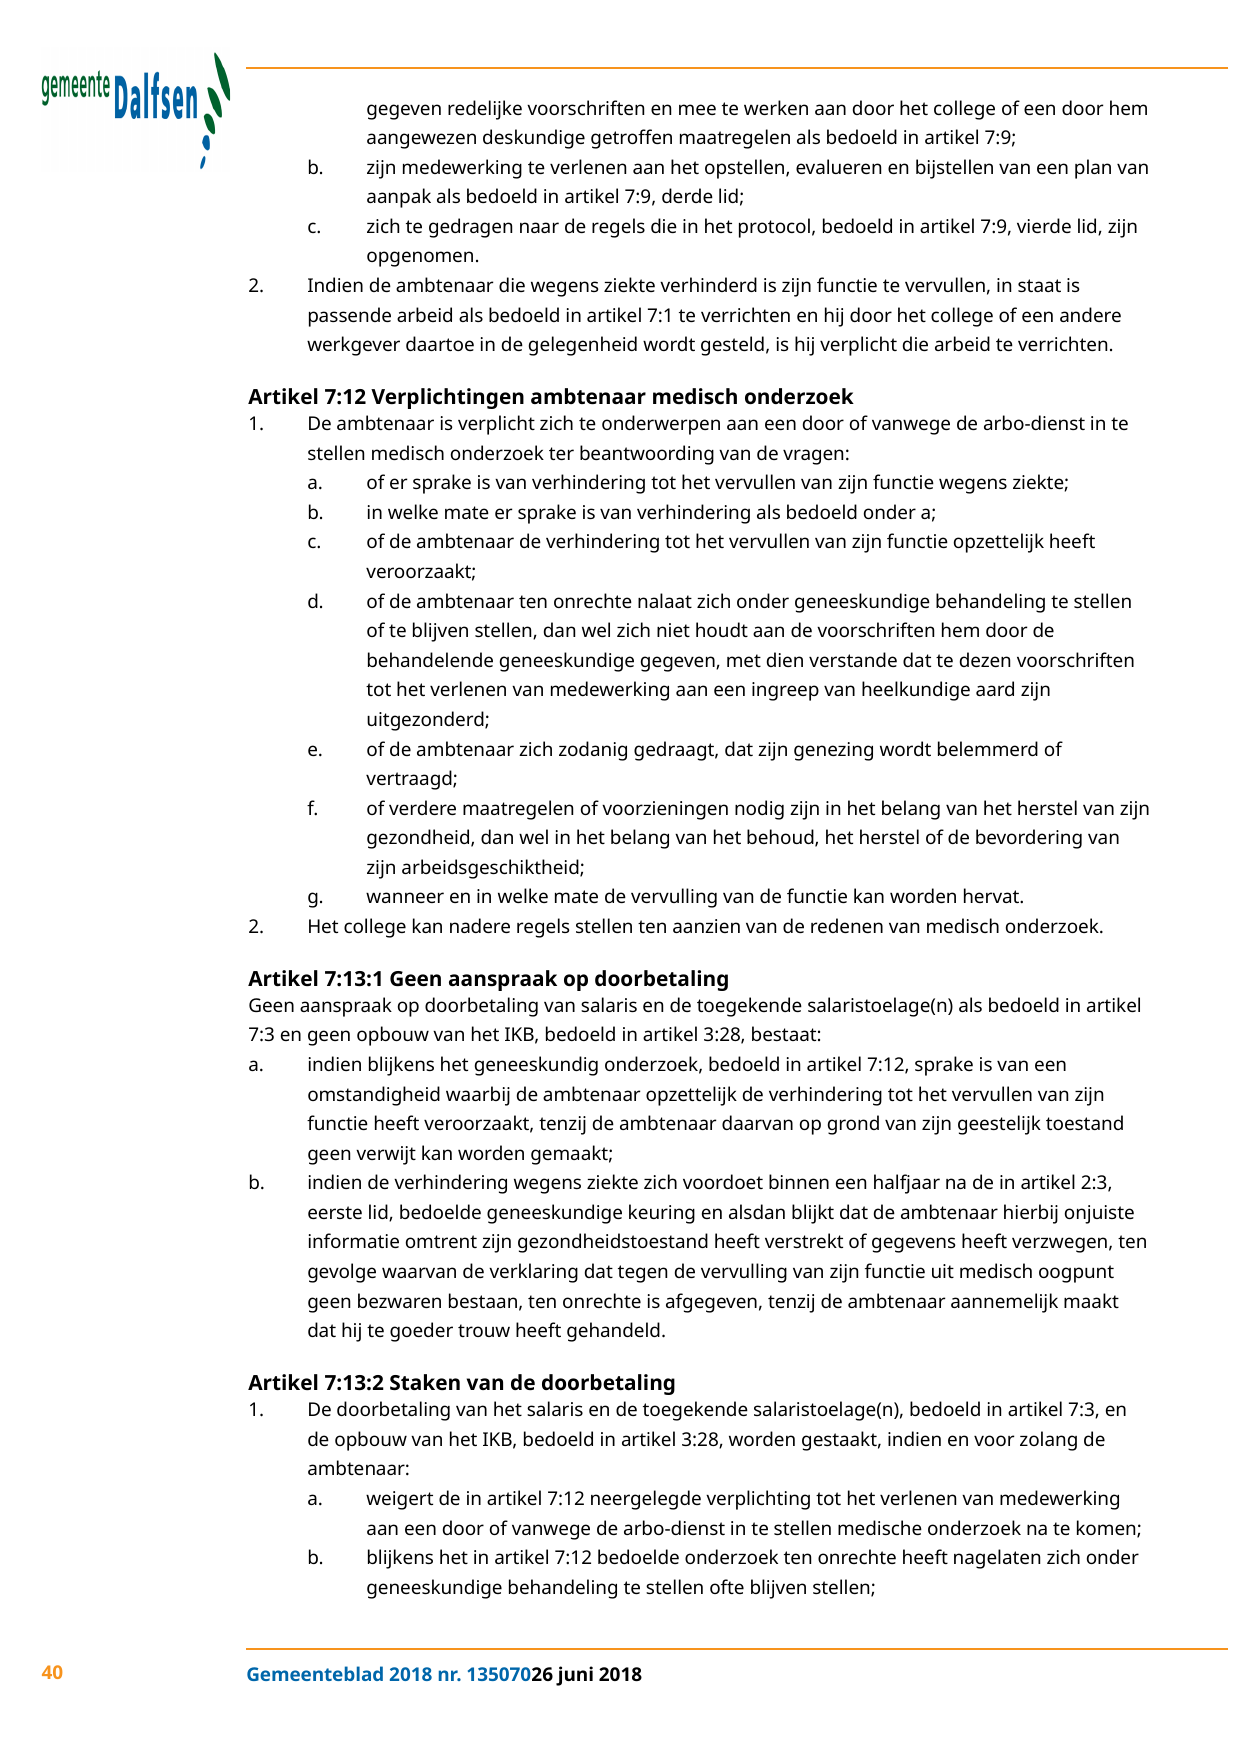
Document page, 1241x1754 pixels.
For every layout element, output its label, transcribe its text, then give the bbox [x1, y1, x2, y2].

list De ambtenaar is verplicht zich te onderwerpen aan een door of vanwege de arbo-dienst in te stellen medisch onderzoek ter beantwoording van de vragen: [248, 410, 1152, 466]
text Artikel 7:12 Verplichtingen ambtenaar medisch onderzoek [248, 382, 1152, 410]
list zijn medewerking te verlenen aan het opstellen, evalueren en bijstellen van een plan van aanpak als bedoeld in artikel 7:9, derde lid; [307, 154, 1152, 209]
list blijkens het in artikel 7:12 bedoelde onderzoek ten onrechte heeft nagelaten zich onder geneeskundige behandeling te stellen ofte blijven stellen; [307, 1544, 1152, 1599]
list of de ambtenaar zich zodanig gedraagt, dat zijn genezing wordt belemmerd of vertraagd; [307, 736, 1152, 791]
list wanneer en in welke mate de vervulling van de functie kan worden hervat. [307, 884, 1152, 909]
list zich te gedragen naar de regels die in het protocol, bedoeld in artikel 7:9, vierde lid, zijn opgenomen. [307, 213, 1152, 268]
list of verdere maatregelen of voorzieningen nodig zijn in het belang van het herstel van zijn gezondheid, dan wel in het belang van het behoud, het herstel of de bevordering van zijn arbeidsgeschiktheid; [307, 795, 1152, 880]
text Geen aanspraak op doorbetaling van salaris en de toegekende salaristoelage(n) als bedoeld in artikel 7:3 en geen opbouw van het IKB, bedoeld in artikel 3:28, bestaat: [248, 992, 1152, 1047]
list indien blijkens het geneeskundig onderzoek, bedoeld in artikel 7:12, sprake is van een omstandigheid waarbij de ambtenaar opzettelijk de verhindering tot het vervullen van zijn functie heeft veroorzaakt, tenzij de ambtenaar daarvan op grond van zijn geestelijk toestand geen verwijt kan worden gemaakt; [248, 1051, 1152, 1166]
list De doorbetaling van het salaris en de toegekende salaristoelage(n), bedoeld in artikel 7:3, en de opbouw van het IKB, bedoeld in artikel 3:28, worden gestaakt, indien en voor zolang de ambtenaar: [248, 1396, 1152, 1481]
list in welke mate er sprake is van verhindering als bedoeld onder a; [307, 499, 1152, 525]
text Artikel 7:13:1 Geen aanspraak op doorbetaling [248, 964, 1152, 992]
list of de ambtenaar ten onrechte nalaat zich onder geneeskundige behandeling te stellen of te blijven stellen, dan wel zich niet houdt aan de voorschriften hem door de behandelende geneeskundige gegeven, met dien verstande dat te dezen voorschriften tot het verlenen van medewerking aan een ingreep van heelkundige aard zijn uitgezonderd; [307, 588, 1152, 732]
list Het college kan nadere regels stellen ten aanzien van de redenen van medisch onderzoek. [248, 913, 1152, 939]
list Indien de ambtenaar die wegens ziekte verhinderd is zijn functie te vervullen, in staat is passende arbeid als bedoeld in artikel 7:1 te verrichten en hij door het college of een andere werkgever daartoe in de gelegenheid wordt gesteld, is hij verplicht die arbeid te verrichten. [248, 272, 1152, 357]
list of er sprake is van verhindering tot het vervullen van zijn functie wegens ziekte; [307, 469, 1152, 495]
list of de ambtenaar de verhindering tot het vervullen van zijn functie opzettelijk heeft veroorzaakt; [307, 529, 1152, 584]
list weigert de in artikel 7:12 neergelegde verplichting tot het verlenen van medewerking aan een door of vanwege de arbo-dienst in te stellen medische onderzoek na te komen; [307, 1485, 1152, 1540]
picture [41, 47, 231, 172]
list gegeven redelijke voorschriften en mee te werken aan door het college of een door hem aangewezen deskundige getroffen maatregelen als bedoeld in artikel 7:9; [307, 95, 1152, 150]
list indien de verhindering wegens ziekte zich voordoet binnen een halfjaar na de in artikel 2:3, eerste lid, bedoelde geneeskundige keuring en alsdan blijkt dat de ambtenaar hierbij onjuiste informatie omtrent zijn gezondheidstoestand heeft verstrekt of gegevens heeft verzwegen, ten gevolge waarvan de verklaring dat tegen de vervulling van zijn functie uit medisch oogpunt geen bezwaren bestaan, ten onrechte is afgegeven, tenzij de ambtenaar aannemelijk maakt dat hij te goeder trouw heeft gehandeld. [248, 1169, 1152, 1343]
text Artikel 7:13:2 Staken van de doorbetaling [248, 1368, 1152, 1396]
